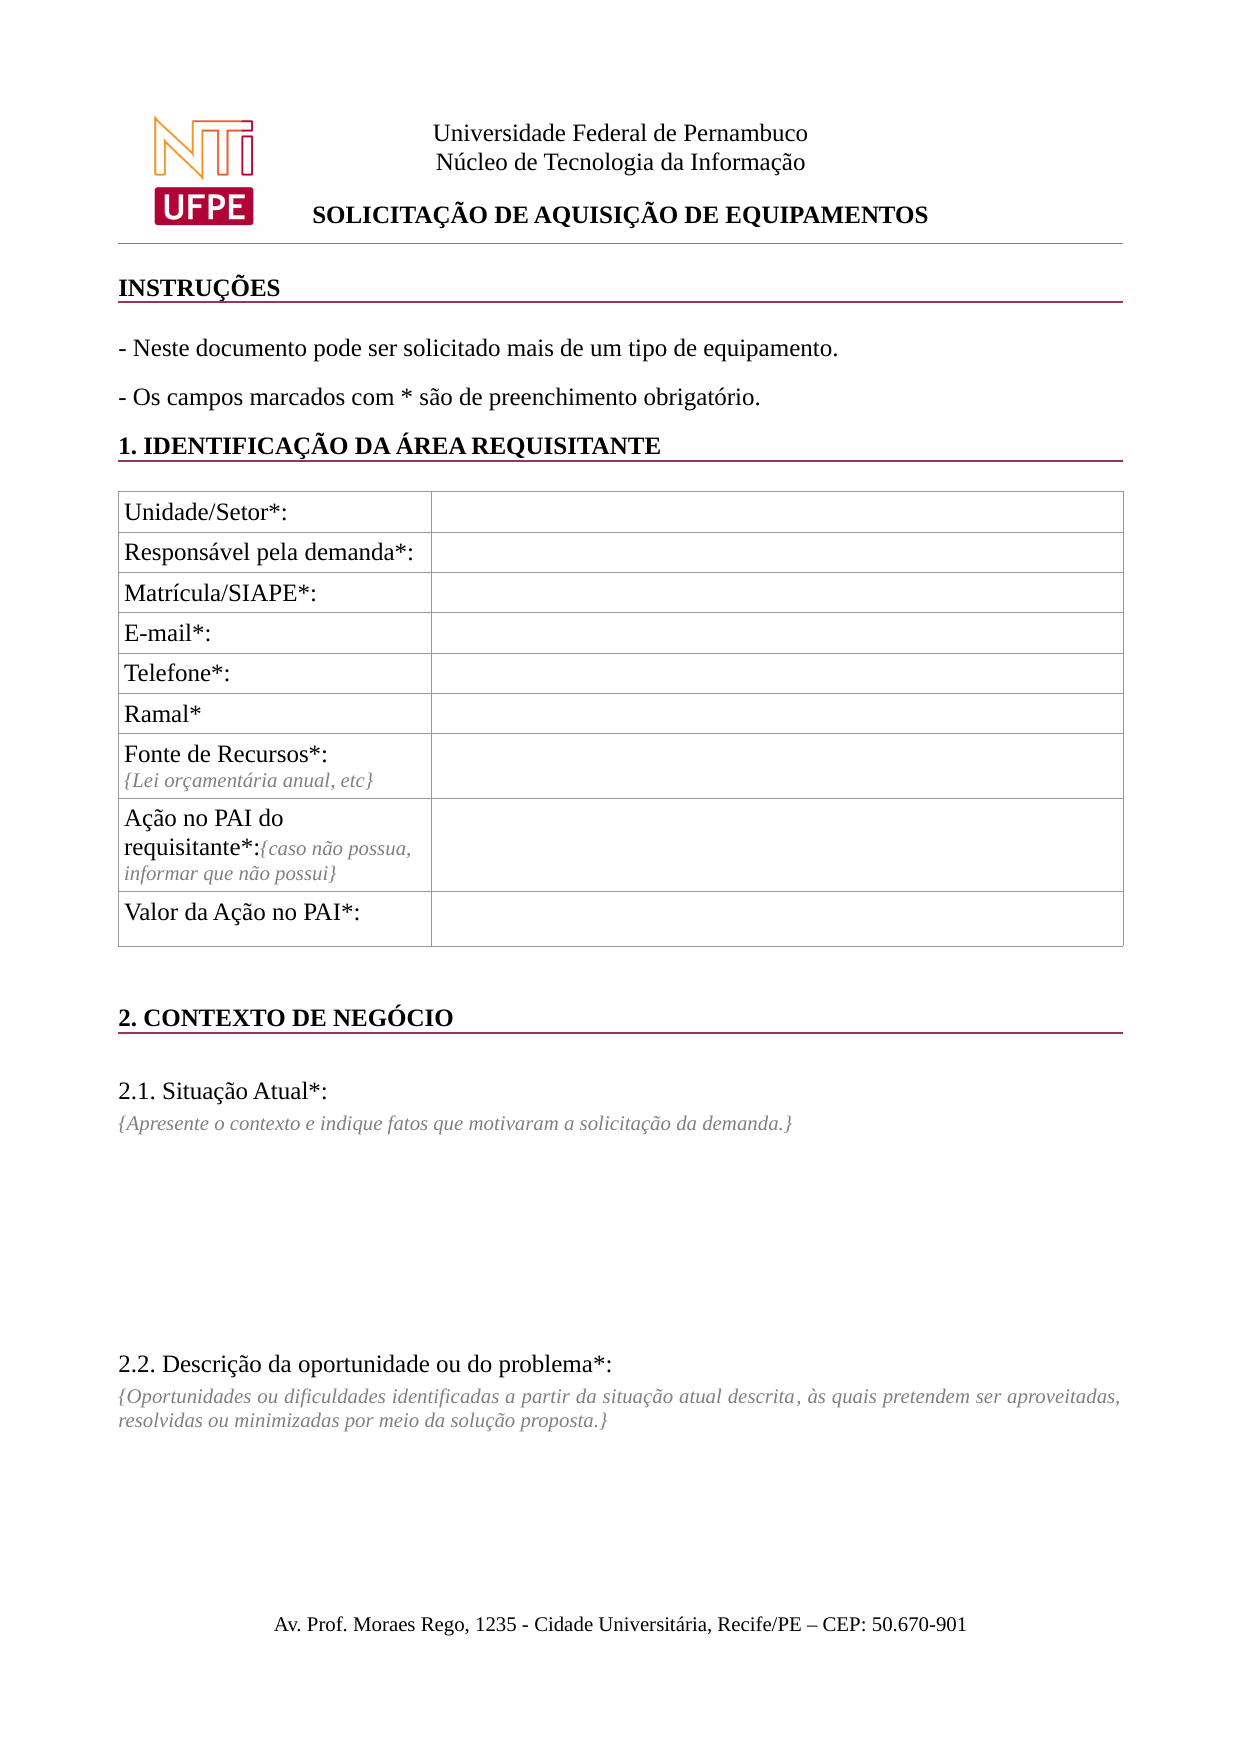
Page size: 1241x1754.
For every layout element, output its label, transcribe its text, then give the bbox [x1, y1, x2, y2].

table_cell Fonte de Recursos*: {Lei orçamentária anual, etc} [119, 734, 431, 798]
table_cell Matrícula/SIAPE*: [119, 573, 431, 612]
table_cell [432, 533, 1123, 572]
table_cell [432, 654, 1123, 693]
table_header [432, 492, 1123, 532]
table_cell [432, 694, 1123, 733]
table_cell Telefone*: [119, 654, 431, 693]
text {Oportunidades ou dificuldades identificadas a partir da situação atual descrita, às quais pretendem ser aproveitadas, resolvidas ou minimizadas por meio da solução proposta.} [118, 1384, 1123, 1432]
subtitle 2.2. Descrição da oportunidade ou do problema*: [118, 1349, 1123, 1378]
table_cell [432, 734, 1123, 798]
table_cell Valor da Ação no PAI*: [119, 892, 431, 946]
text 2. CONTEXTO DE NEGÓCIO [118, 1003, 1123, 1032]
table_cell E-mail*: [119, 613, 431, 653]
table_cell [432, 799, 1123, 891]
text 1. IDENTIFICAÇÃO DA ÁREA REQUISITANTE [118, 431, 1123, 460]
picture [143, 104, 267, 235]
table_cell [432, 613, 1123, 653]
text INSTRUÇÕES [118, 273, 1123, 301]
text - Os campos marcados com * são de preenchimento obrigatório. [118, 382, 1123, 411]
table_cell [432, 573, 1123, 612]
table_cell Responsável pela demanda*: [119, 533, 431, 572]
table_cell [432, 892, 1123, 946]
subtitle 2.1. Situação Atual*: [118, 1076, 1123, 1105]
table_cell Ramal* [119, 694, 431, 733]
text {Apresente o contexto e indique fatos que motivaram a solicitação da demanda.} [118, 1111, 1123, 1135]
table_header Unidade/Setor*: [119, 492, 431, 532]
text - Neste documento pode ser solicitado mais de um tipo de equipamento. [118, 333, 1123, 362]
table_cell Ação no PAI do requisitante*:{caso não possua, informar que não possui} [119, 799, 431, 891]
